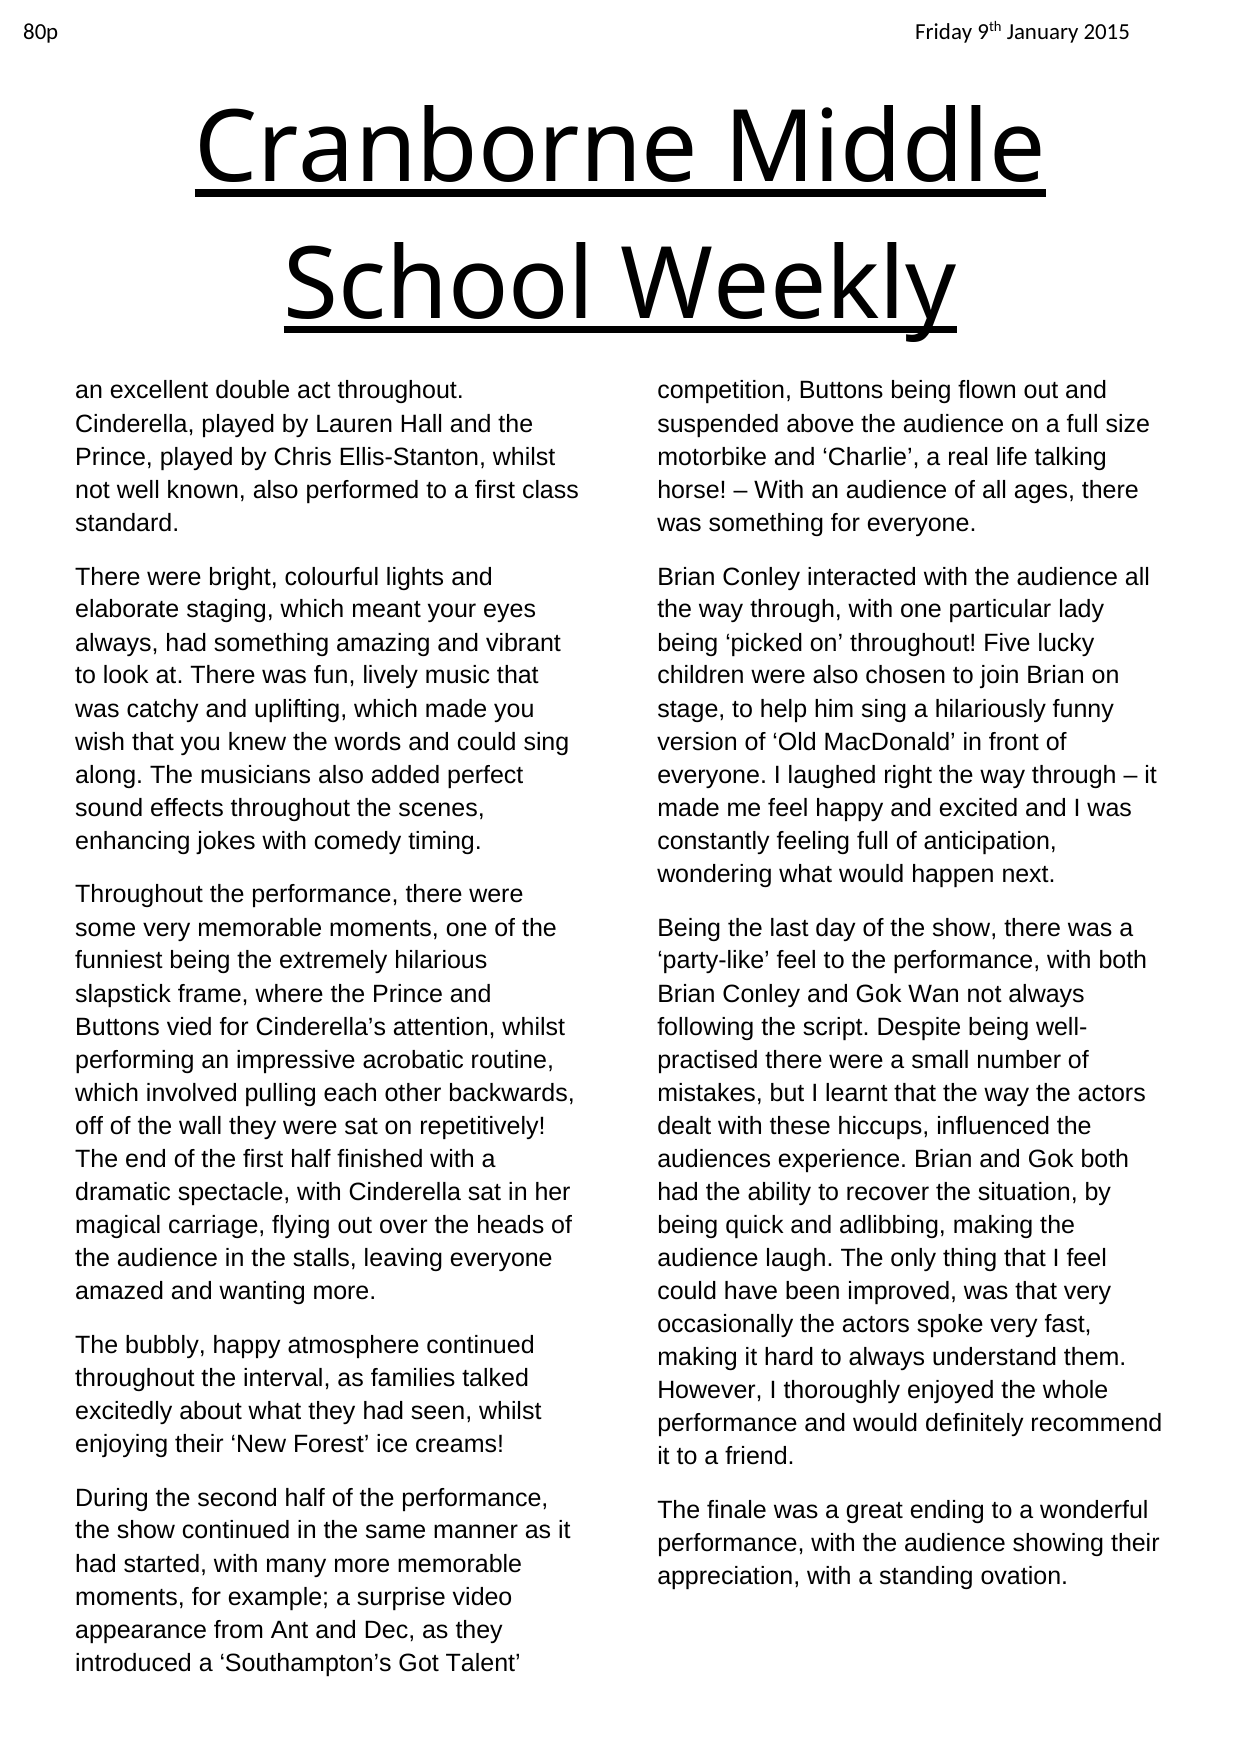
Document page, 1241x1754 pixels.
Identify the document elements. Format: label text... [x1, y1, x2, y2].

text Brian Conley interacted with the audience all the way through, with one particular lady being ‘picked on’ throughout! Five lucky children were also chosen to join Brian on stage, to help him sing a hilariously funny version of ‘Old MacDonald’ in front of everyone. I laughed right the way through – it made me feel happy and excited and I was constantly feeling full of anticipation, wondering what would happen next. [657, 561, 1165, 887]
text There were bright, colourful lights and elaborate staging, which meant your eyes always, had something amazing and vibrant to look at. There was fun, lively music that was catchy and uplifting, which made you wish that you knew the words and could sing along. The musicians also added perfect sound effects throughout the scenes, enhancing jokes with comedy timing. [75, 561, 583, 854]
text The finale was a great ending to a wonderful performance, with the audience showing their appreciation, with a standing ovation. [657, 1495, 1165, 1589]
text During the second half of the performance, the show continued in the same manner as it had started, with many more memorable moments, for example; a surprise video appearance from Ant and Dec, as they introduced a ‘Southampton’s Got Talent’ [75, 1482, 583, 1676]
text an excellent double act throughout. Cinderella, played by Lauren Hall and the Prince, played by Chris Ellis-Stanton, whilst not well known, also performed to a first class standard. [75, 376, 583, 536]
text Being the last day of the show, there was a ‘party-like’ feel to the performance, with both Brian Conley and Gok Wan not always following the script. Despite being well-practised there were a small number of mistakes, but I learnt that the way the actors dealt with these hiccups, influenced the audiences experience. Brian and Gok both had the ability to recover the situation, by being quick and adlibbing, making the audience laugh. The only thing that I feel could have been improved, was that very occasionally the actors spoke very fast, making it hard to always understand them. However, I thoroughly enjoyed the whole performance and would definitely recommend it to a friend. [657, 912, 1165, 1469]
text Throughout the performance, there were some very memorable moments, one of the funniest being the extremely hilarious slapstick frame, where the Prince and Buttons vied for Cinderella’s attention, whilst performing an impressive acrobatic routine, which involved pulling each other backwards, off of the wall they were sat on repetitively! The end of the first half finished with a dramatic spectacle, with Cinderella sat in her magical carriage, flying out over the heads of the audience in the stalls, leaving everyone amazed and wanting more. [75, 879, 583, 1304]
text competition, Buttons being flown out and suspended above the audience on a full size motorbike and ‘Charlie’, a real life talking horse! – With an audience of all ages, there was something for everyone. [657, 376, 1165, 536]
text The bubbly, happy atmosphere continued throughout the interval, as families talked excitedly about what they had seen, whilst enjoying their ‘New Forest’ ice creams! [75, 1329, 583, 1457]
